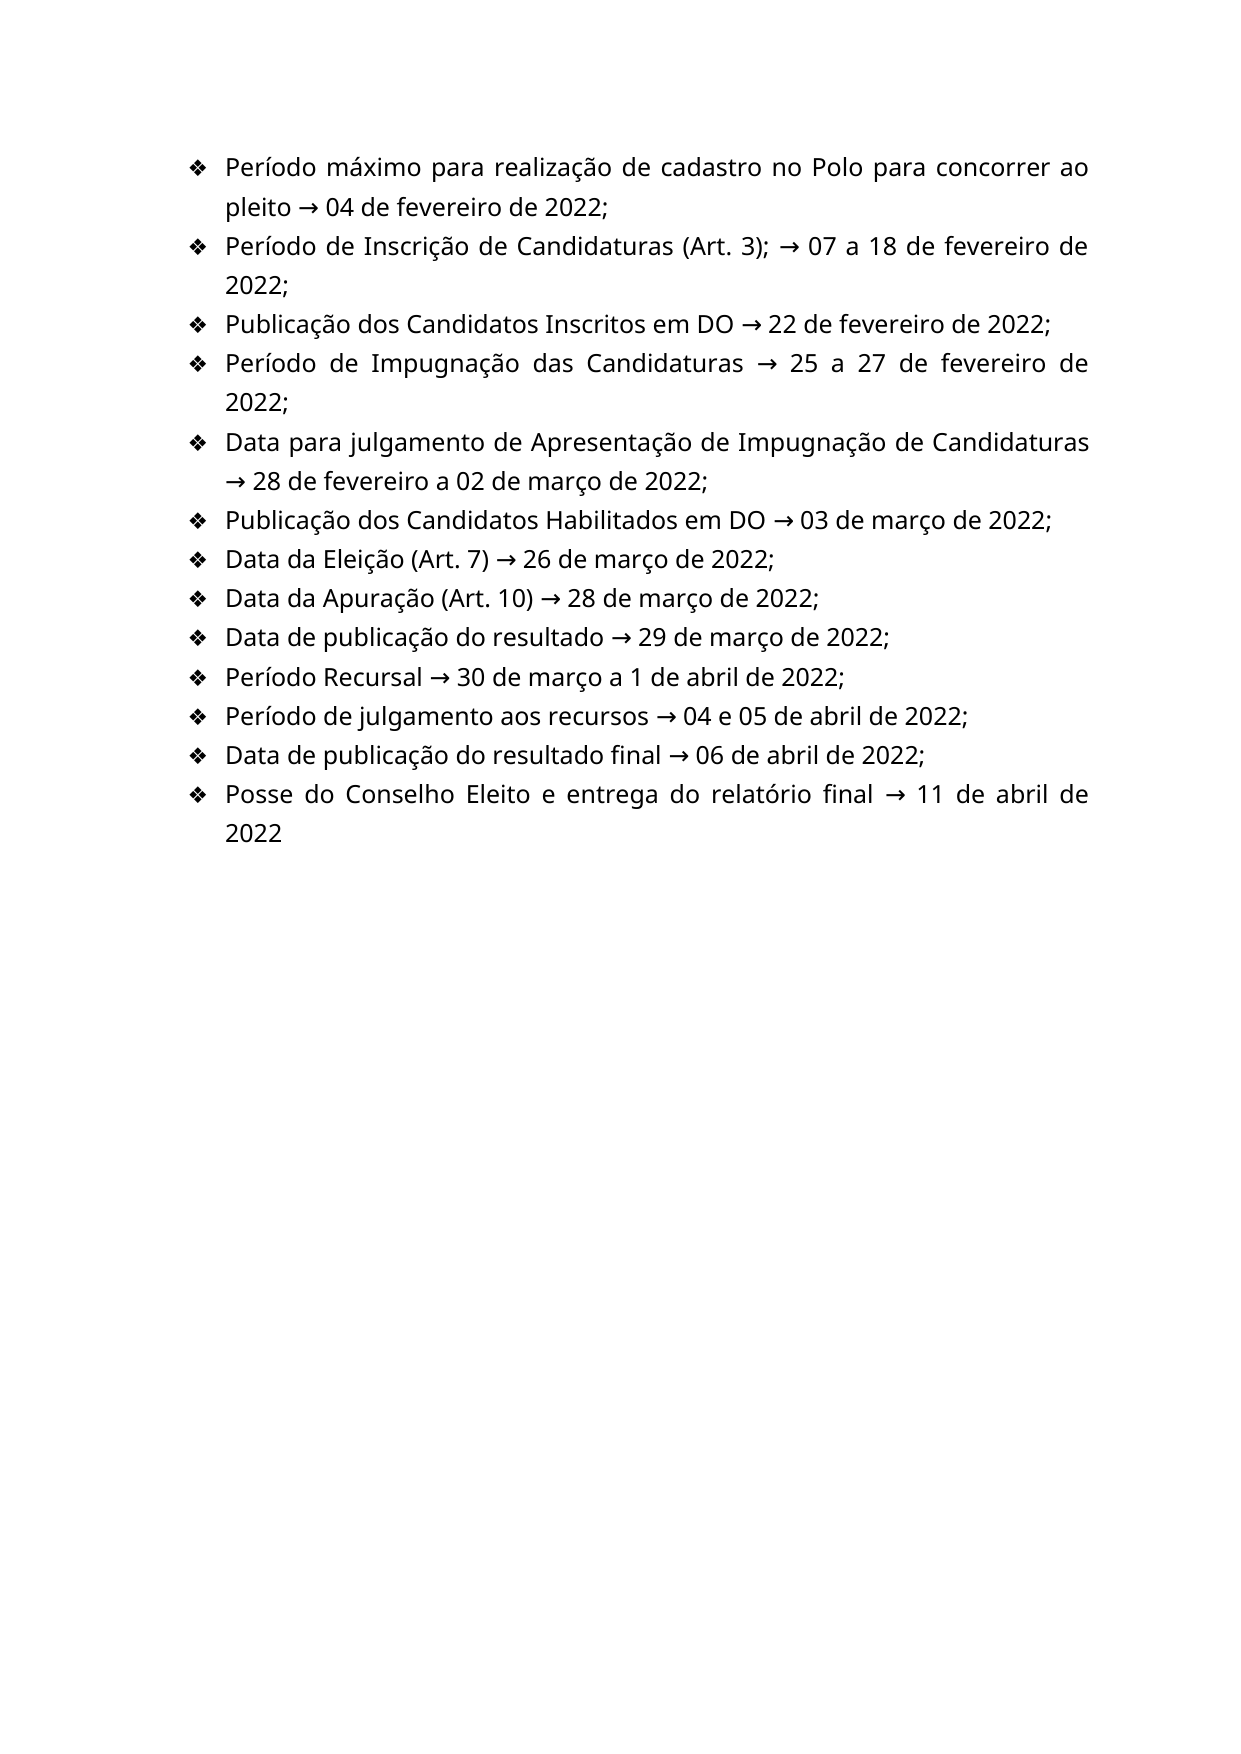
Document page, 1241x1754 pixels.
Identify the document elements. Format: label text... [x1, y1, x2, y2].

list Posse do Conselho Eleito e entrega do relatório final → 11 de abril de 2022 [187, 777, 1091, 850]
list Data da Eleição (Art. 7) → 26 de março de 2022; [187, 542, 1091, 576]
list Período de Inscrição de Candidaturas (Art. 3); → 07 a 18 de fevereiro de 2022; [187, 228, 1091, 302]
list Data de publicação do resultado → 29 de março de 2022; [187, 620, 1091, 654]
list Período de julgamento aos recursos → 04 e 05 de abril de 2022; [187, 698, 1091, 732]
list Publicação dos Candidatos Inscritos em DO → 22 de fevereiro de 2022; [187, 307, 1091, 341]
list Período máximo para realização de cadastro no Polo para concorrer ao pleito → 04 de fevereiro de 2022; [187, 150, 1091, 223]
list Período Recursal → 30 de março a 1 de abril de 2022; [187, 659, 1091, 693]
list Data para julgamento de Apresentação de Impugnação de Candidaturas → 28 de fevereiro a 02 de março de 2022; [187, 424, 1091, 497]
list Publicação dos Candidatos Habilitados em DO → 03 de março de 2022; [187, 502, 1091, 537]
list Data da Apuração (Art. 10) → 28 de março de 2022; [187, 581, 1091, 615]
list Período de Impugnação das Candidaturas → 25 a 27 de fevereiro de 2022; [187, 346, 1091, 419]
list Data de publicação do resultado final → 06 de abril de 2022; [187, 737, 1091, 772]
